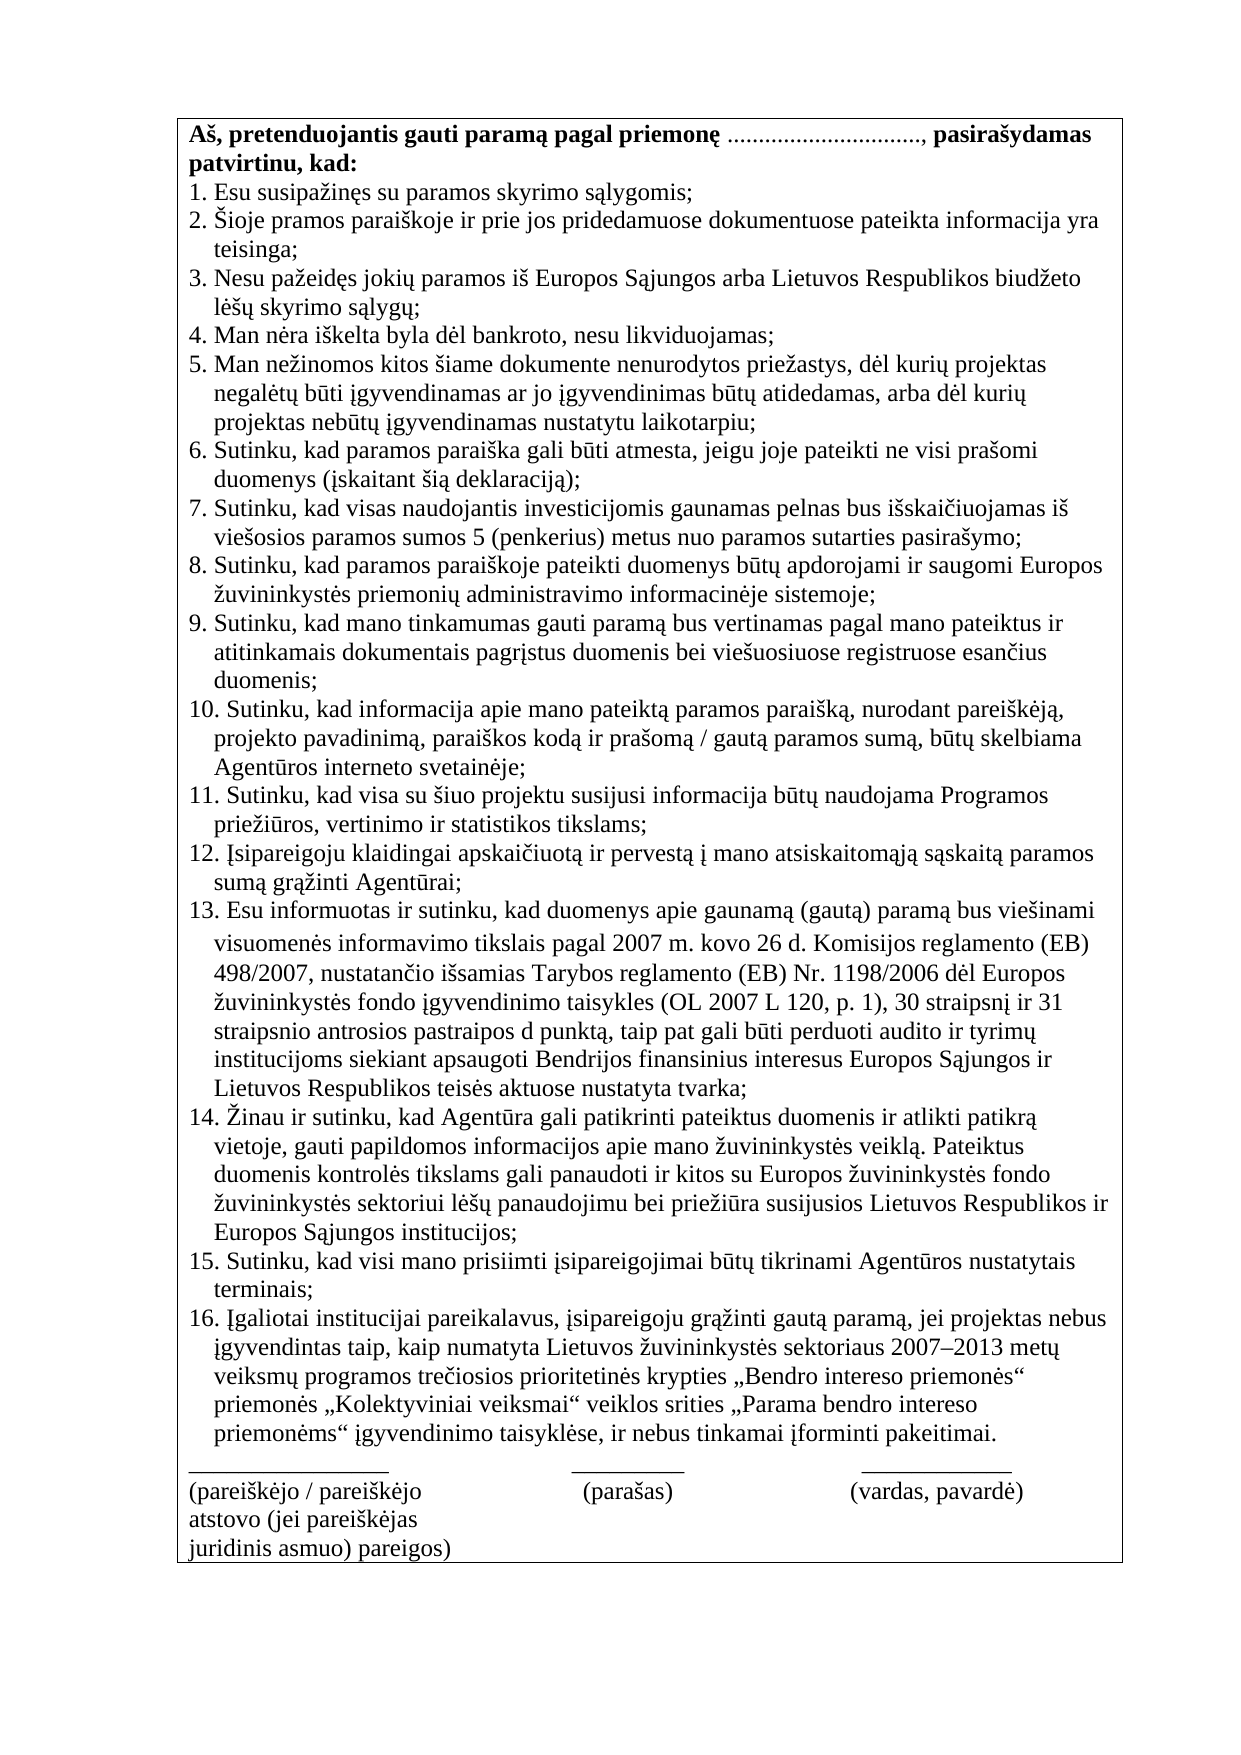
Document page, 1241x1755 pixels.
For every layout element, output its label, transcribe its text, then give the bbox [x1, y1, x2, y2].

table_cell _________ (parašas) [504, 1447, 751, 1562]
table_cell ________________ (pareiškėjo / pareiškėjo atstovo (jei pareiškėjas juridinis asmuo) pareigos) [178, 1447, 504, 1562]
table_cell ____________ (vardas, pavardė) [751, 1447, 1122, 1562]
table_header Aš, pretenduojantis gauti paramą pagal priemonę ..............................., pasirašydamas patvirtinu, kad: 1. Esu susipažinęs su paramos skyrimo sąlygomis; 2. Šioje pramos paraiškoje ir prie jos pridedamuose dokumentuose pateikta informacija yra teisinga; 3. Nesu pažeidęs jokių paramos iš Europos Sąjungos arba Lietuvos Respublikos biudžeto lėšų skyrimo sąlygų; 4. Man nėra iškelta byla dėl bankroto, nesu likviduojamas; 5. Man nežinomos kitos šiame dokumente nenurodytos priežastys, dėl kurių projektas negalėtų būti įgyvendinamas ar jo įgyvendinimas būtų atidedamas, arba dėl kurių projektas nebūtų įgyvendinamas nustatytu laikotarpiu; 6. Sutinku, kad paramos paraiška gali būti atmesta, jeigu joje pateikti ne visi prašomi duomenys (įskaitant šią deklaraciją); 7. Sutinku, kad visas naudojantis investicijomis gaunamas pelnas bus išskaičiuojamas iš viešosios paramos sumos 5 (penkerius) metus nuo paramos sutarties pasirašymo; 8. Sutinku, kad paramos paraiškoje pateikti duomenys būtų apdorojami ir saugomi Europos žuvininkystės priemonių administravimo informacinėje sistemoje; 9. Sutinku, kad mano tinkamumas gauti paramą bus vertinamas pagal mano pateiktus ir atitinkamais dokumentais pagrįstus duomenis bei viešuosiuose registruose esančius duomenis; 10. Sutinku, kad informacija apie mano pateiktą paramos paraišką, nurodant pareiškėją, projekto pavadinimą, paraiškos kodą ir prašomą / gautą paramos sumą, būtų skelbiama Agentūros interneto svetainėje; 11. Sutinku, kad visa su šiuo projektu susijusi informacija būtų naudojama Programos priežiūros, vertinimo ir statistikos tikslams; 12. Įsipareigoju klaidingai apskaičiuotą ir pervestą į mano atsiskaitomąją sąskaitą paramos sumą grąžinti Agentūrai; 13. Esu informuotas ir sutinku, kad duomenys apie gaunamą (gautą) paramą bus viešinami visuomenės informavimo tikslais pagal 2007 m. kovo 26 d. Komisijos reglamento (EB) 498/2007, nustatančio išsamias Tarybos reglamento (EB) Nr. 1198/2006 dėl Europos žuvininkystės fondo įgyvendinimo taisykles (OL 2007 L 120, p. 1), 30 straipsnį ir 31 straipsnio antrosios pastraipos d punktą, taip pat gali būti perduoti audito ir tyrimų institucijoms siekiant apsaugoti Bendrijos finansinius interesus Europos Sąjungos ir Lietuvos Respublikos teisės aktuose nustatyta tvarka; 14. Žinau ir sutinku, kad Agentūra gali patikrinti pateiktus duomenis ir atlikti patikrą vietoje, gauti papildomos informacijos apie mano žuvininkystės veiklą. Pateiktus duomenis kontrolės tikslams gali panaudoti ir kitos su Europos žuvininkystės fondo žuvininkystės sektoriui lėšų panaudojimu bei priežiūra susijusios Lietuvos Respublikos ir Europos Sąjungos institucijos; 15. Sutinku, kad visi mano prisiimti įsipareigojimai būtų tikrinami Agentūros nustatytais terminais; 16. Įgaliotai institucijai pareikalavus, įsipareigoju grąžinti gautą paramą, jei projektas nebus įgyvendintas taip, kaip numatyta Lietuvos žuvininkystės sektoriaus 2007–2013 metų veiksmų programos trečiosios prioritetinės krypties „Bendro intereso priemonės“ priemonės „Kolektyviniai veiksmai“ veiklos srities „Parama bendro intereso priemonėms“ įgyvendinimo taisyklėse, ir nebus tinkamai įforminti pakeitimai. [178, 119, 1122, 1447]
